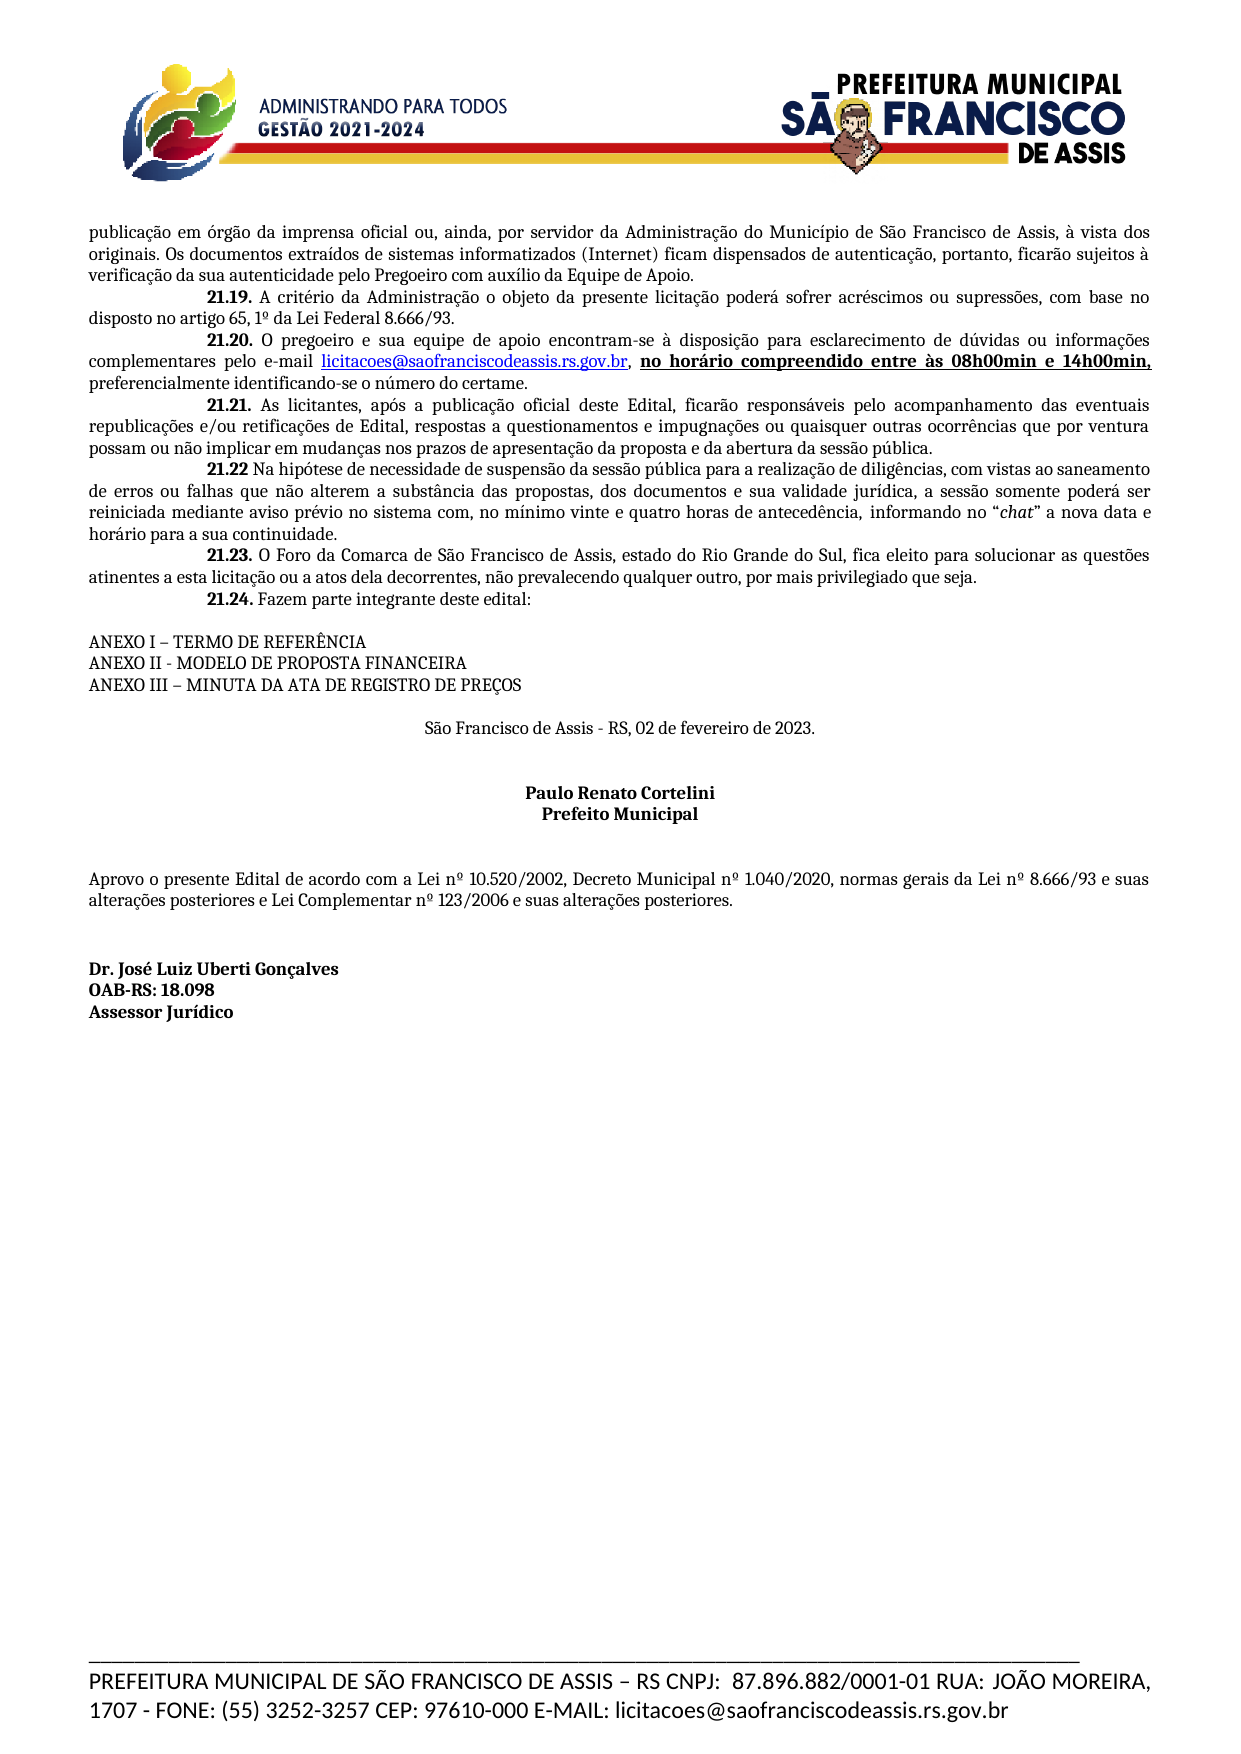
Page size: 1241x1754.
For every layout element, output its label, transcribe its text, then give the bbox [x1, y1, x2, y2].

text 21.19. A critério da Administração o objeto da presente licitação poderá sofrer acréscimos ou supressões, com base no disposto no artigo 65, 1º da Lei Federal 8.666/93. [89, 286, 1152, 329]
text Dr. José Luiz Uberti Gonçalves [89, 958, 1152, 980]
text OAB-RS: 18.098 [89, 980, 1152, 1001]
text Assessor Jurídico [89, 1001, 1152, 1023]
text Paulo Renato Cortelini [89, 782, 1152, 804]
text Aprovo o presente Edital de acordo com a Lei nº 10.520/2002, Decreto Municipal nº 1.040/2020, normas gerais da Lei nº 8.666/93 e suas alterações posteriores e Lei Complementar nº 123/2006 e suas alterações posteriores. [89, 868, 1152, 912]
text 21.24. Fazem parte integrante deste edital: [89, 588, 1152, 610]
text 21.23. O Foro da Comarca de São Francisco de Assis, estado do Rio Grande do Sul, fica eleito para solucionar as questões atinentes a esta licitação ou a atos dela decorrentes, não prevalecendo qualquer outro, por mais privilegiado que seja. [89, 545, 1152, 588]
text Prefeito Municipal [89, 804, 1152, 825]
text 21.22 Na hipótese de necessidade de suspensão da sessão pública para a realização de diligências, com vistas ao saneamento de erros ou falhas que não alterem a substância das propostas, dos documentos e sua validade jurídica, a sessão somente poderá ser reiniciada mediante aviso prévio no sistema com, no mínimo vinte e quatro horas de antecedência, informando no “chat” a nova data e horário para a sua continuidade. [89, 459, 1152, 545]
text ANEXO III – MINUTA DA ATA DE REGISTRO DE PREÇOS [89, 674, 1152, 696]
text São Francisco de Assis - RS, 02 de fevereiro de 2023. [89, 717, 1152, 739]
text publicação em órgão da imprensa oficial ou, ainda, por servidor da Administração do Município de São Francisco de Assis, à vista dos originais. Os documentos extraídos de sistemas informatizados (Internet) ficam dispensados de autenticação, portanto, ficarão sujeitos à verificação da sua autenticidade pelo Pregoeiro com auxílio da Equipe de Apoio. [89, 222, 1152, 286]
text ANEXO I – TERMO DE REFERÊNCIA [89, 631, 1152, 653]
text 21.20. O pregoeiro e sua equipe de apoio encontram-se à disposição para esclarecimento de dúvidas ou informações complementares pelo e-mail licitacoes@saofranciscodeassis.rs.gov.br, no horário compreendido entre às 08h00min e 14h00min, preferencialmente identificando-se o número do certame. [89, 329, 1152, 394]
text 21.21. As licitantes, após a publicação oficial deste Edital, ficarão responsáveis pelo acompanhamento das eventuais republicações e/ou retificações de Edital, respostas a questionamentos e impugnações ou quaisquer outras ocorrências que por ventura possam ou não implicar em mudanças nos prazos de apresentação da proposta e da abertura da sessão pública. [89, 394, 1152, 459]
text ANEXO II - MODELO DE PROPOSTA FINANCEIRA [89, 653, 1152, 674]
